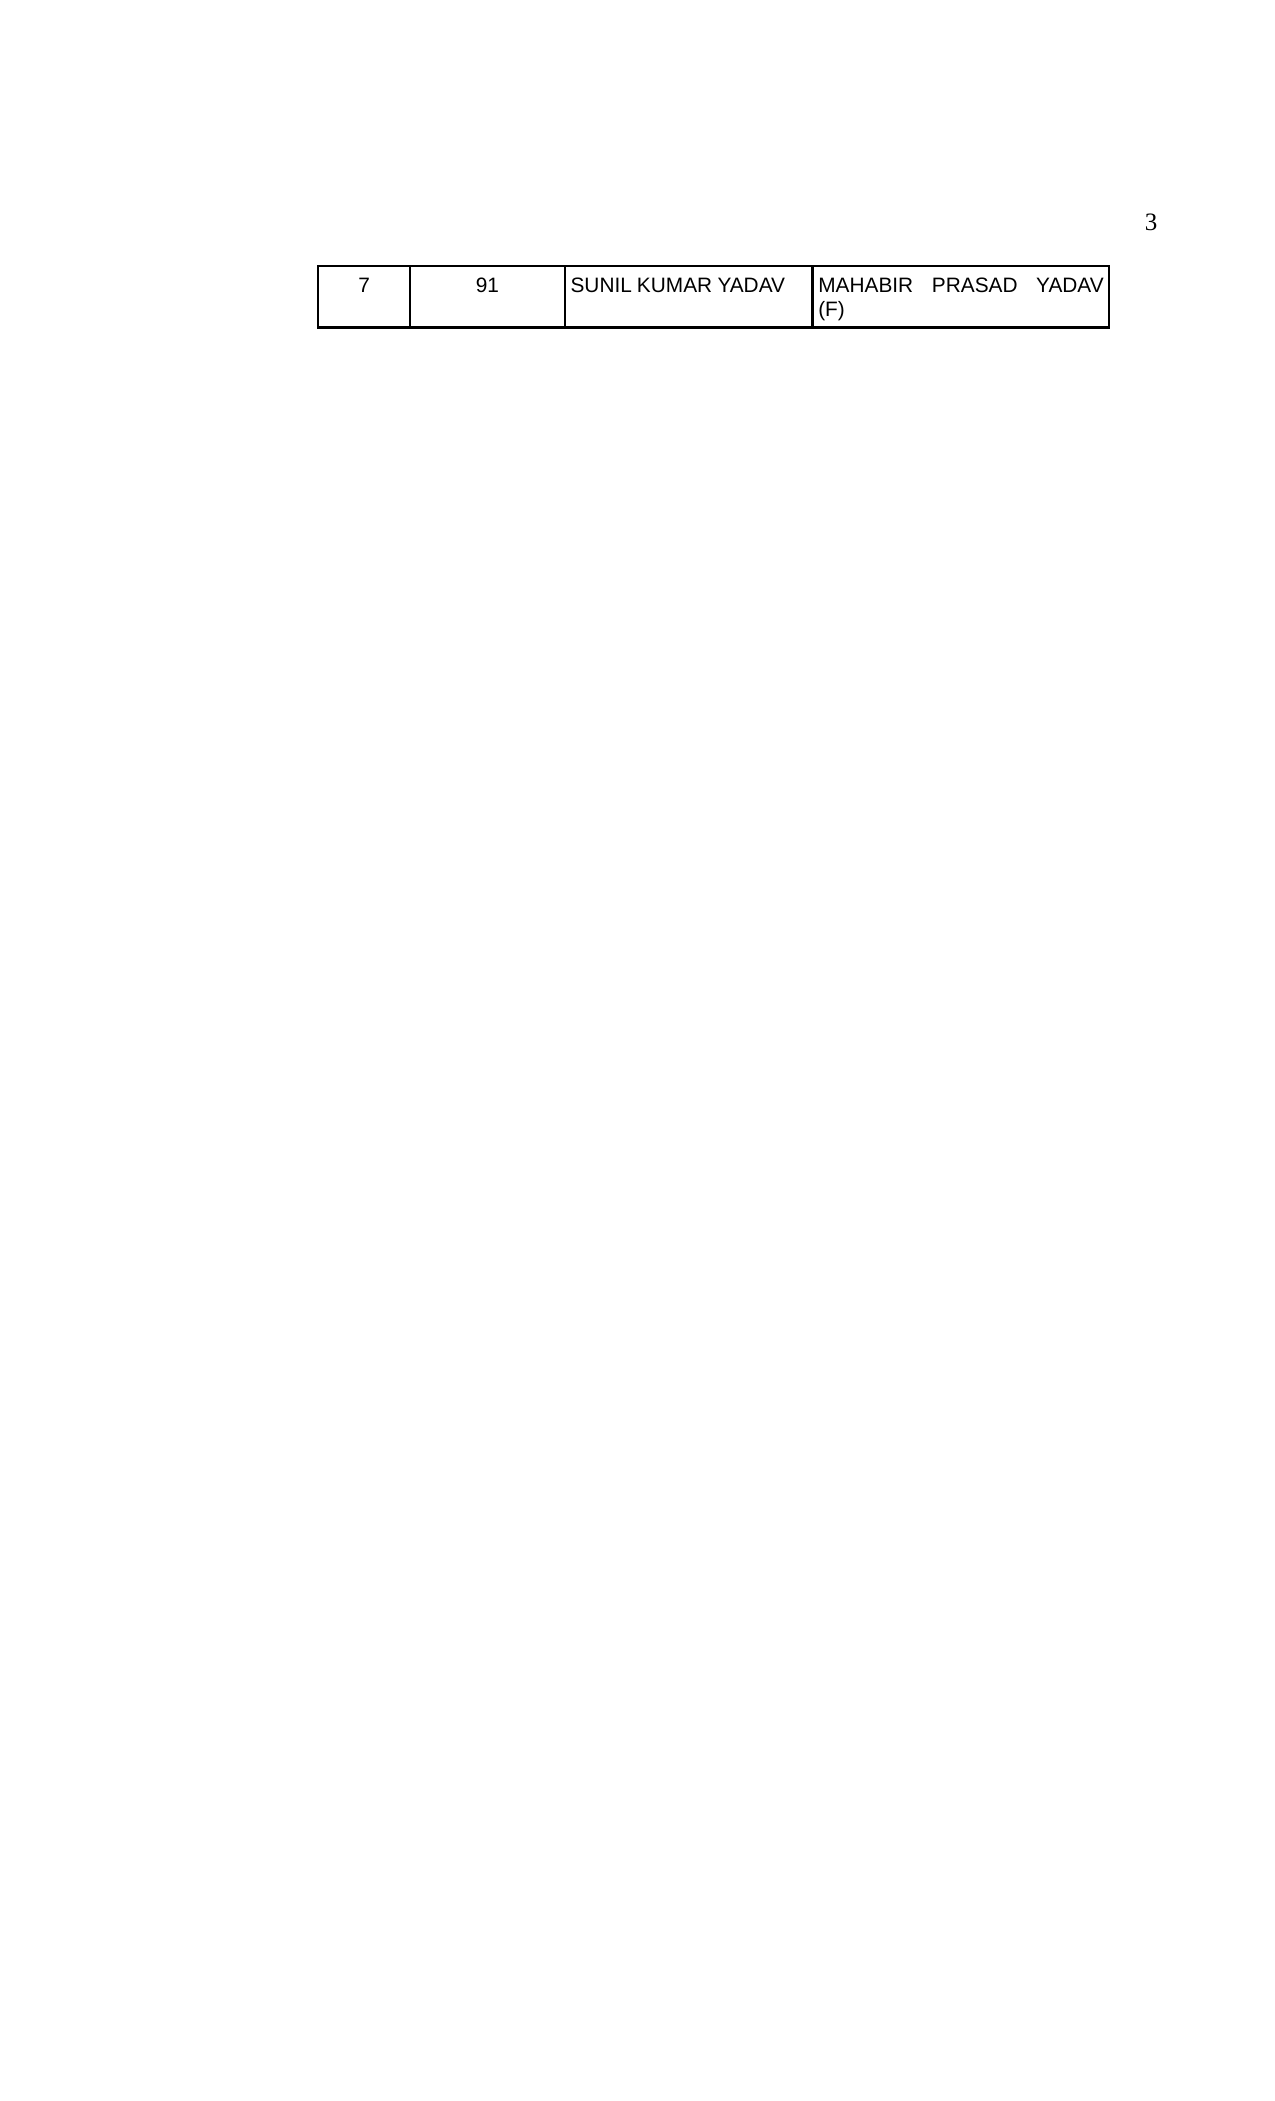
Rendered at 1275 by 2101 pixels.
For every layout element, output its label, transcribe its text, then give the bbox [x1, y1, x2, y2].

table_cell MAHABIR PRASAD YADAV (F) [814, 267, 1108, 326]
table_cell 91 [411, 267, 564, 326]
table_cell 7 [319, 267, 409, 326]
table_cell SUNIL KUMAR YADAV [566, 267, 811, 326]
